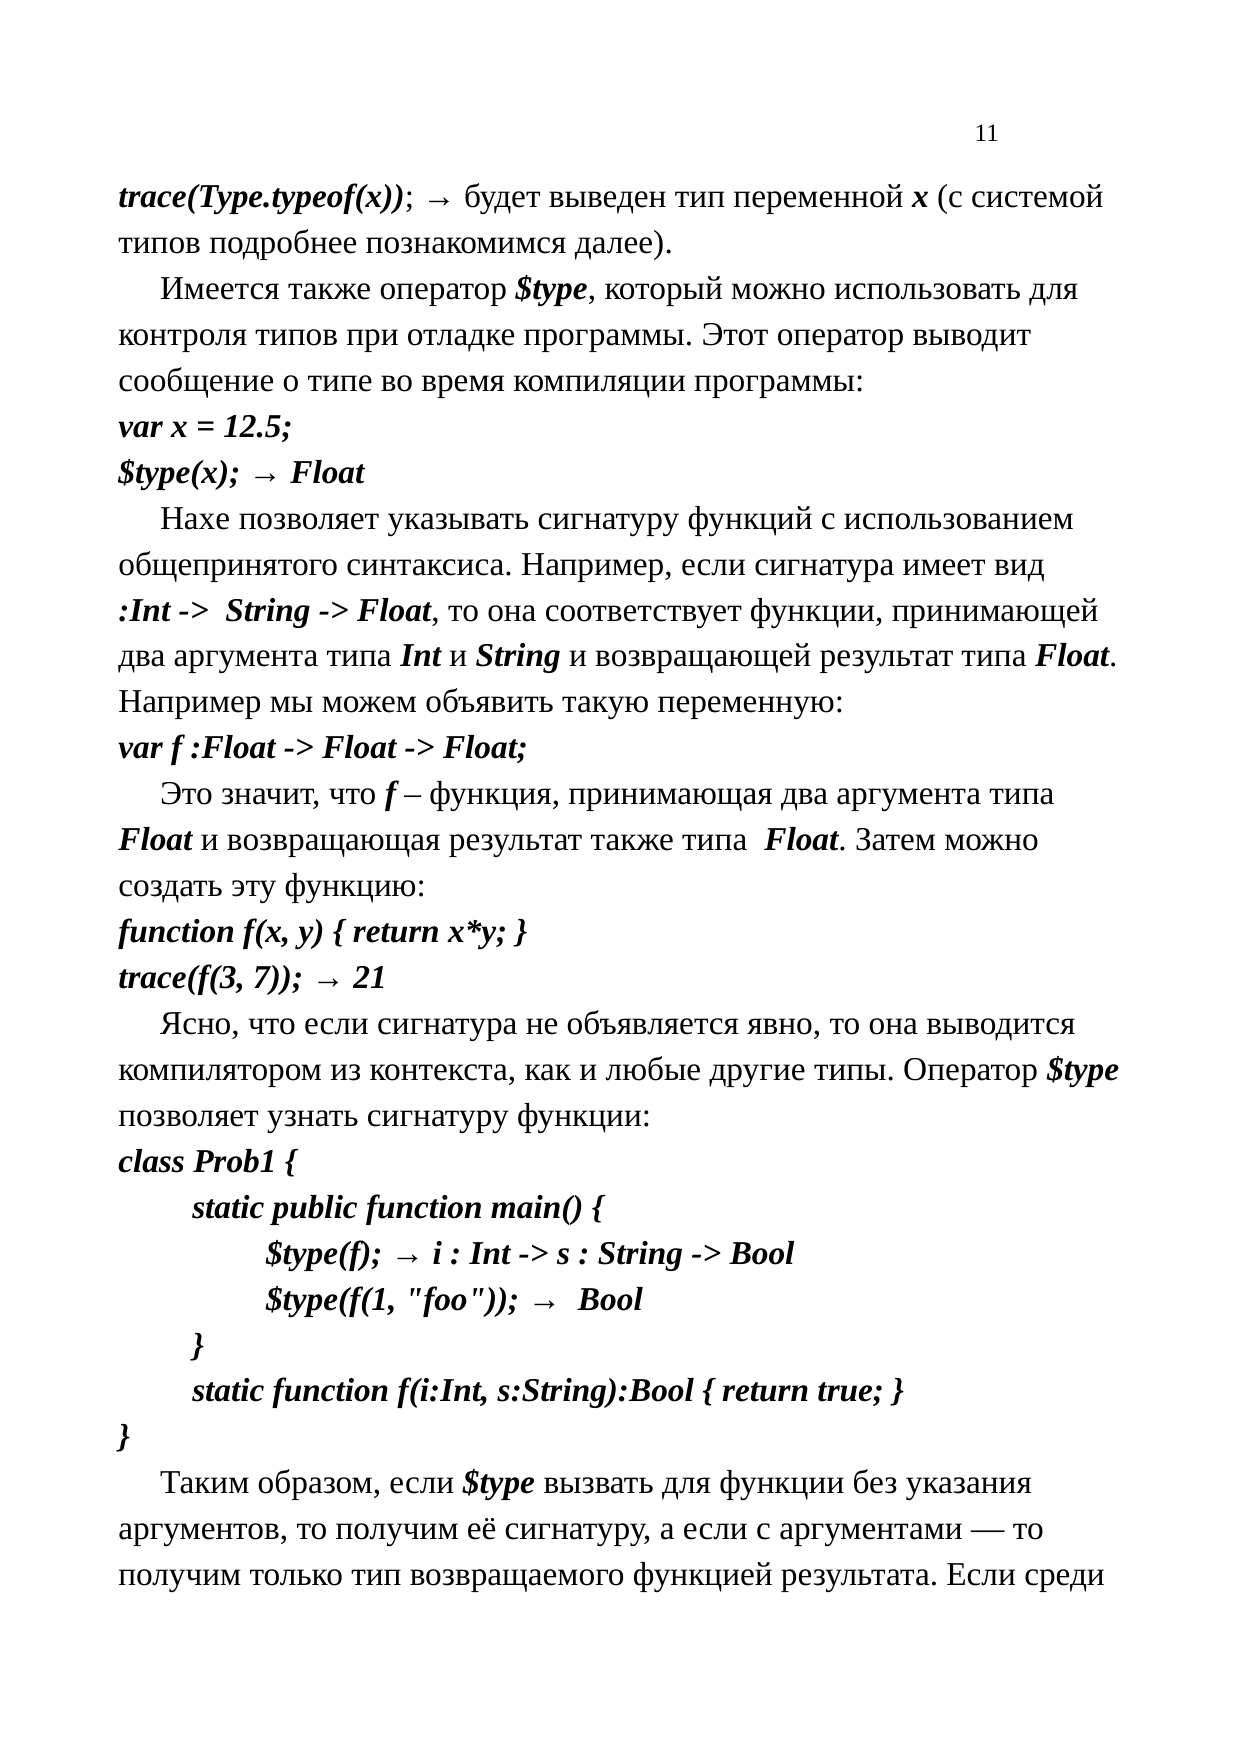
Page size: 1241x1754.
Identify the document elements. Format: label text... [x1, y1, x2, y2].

text class Prob1 { [118, 1141, 1122, 1179]
text Haxe позволяет указывать сигнатуру функций с использованием общепринятого синтаксиса. Например, если сигнатура имеет вид [118, 498, 1122, 582]
text trace(f(3, 7)); → 21 [118, 957, 1122, 996]
text Ясно, что если сигнатура не объявляется явно, то она выводится компилятором из контекста, как и любые другие типы. Оператор $type позволяет узнать сигнатуру функции: [118, 1003, 1122, 1133]
text } [118, 1325, 1122, 1363]
text } [118, 1417, 1122, 1455]
text var f :Float -> Float -> Float; [118, 728, 1122, 766]
text $type(f(1, "foo")); → Bool [118, 1279, 1122, 1317]
text Таким образом, если $type вызвать для функции без указания аргументов, то получим её сигнатуру, а если с аргументами — то получим только тип возвращаемого функцией результата. Если среди [118, 1463, 1122, 1593]
text static public function main() { [118, 1187, 1122, 1225]
text trace(Type.typeof(x)); → будет выведен тип переменной x (с системой типов подробнее познакомимся далее). [118, 176, 1122, 261]
text :Int -> String -> Float, то она соответствует функции, принимающей два аргумента типа Int и String и возвращающей результат типа Float. Например мы можем объявить такую переменную: [118, 590, 1122, 720]
text function f(x, y) { return x*y; } [118, 911, 1122, 950]
text Это значит, что f – функция, принимающая два аргумента типа Float и возвращающая результат также типа Float. Затем можно создать эту функцию: [118, 773, 1122, 904]
text $type(f); → i : Int -> s : String -> Bool [118, 1233, 1122, 1271]
text $type(x); → Float [118, 452, 1122, 490]
text Имеется также оператор $type, который можно использовать для контроля типов при отладке программы. Этот оператор выводит сообщение о типе во время компиляции программы: [118, 268, 1122, 398]
text static function f(i:Int, s:String):Bool { return true; } [118, 1371, 1122, 1409]
text var x = 12.5; [118, 406, 1122, 444]
